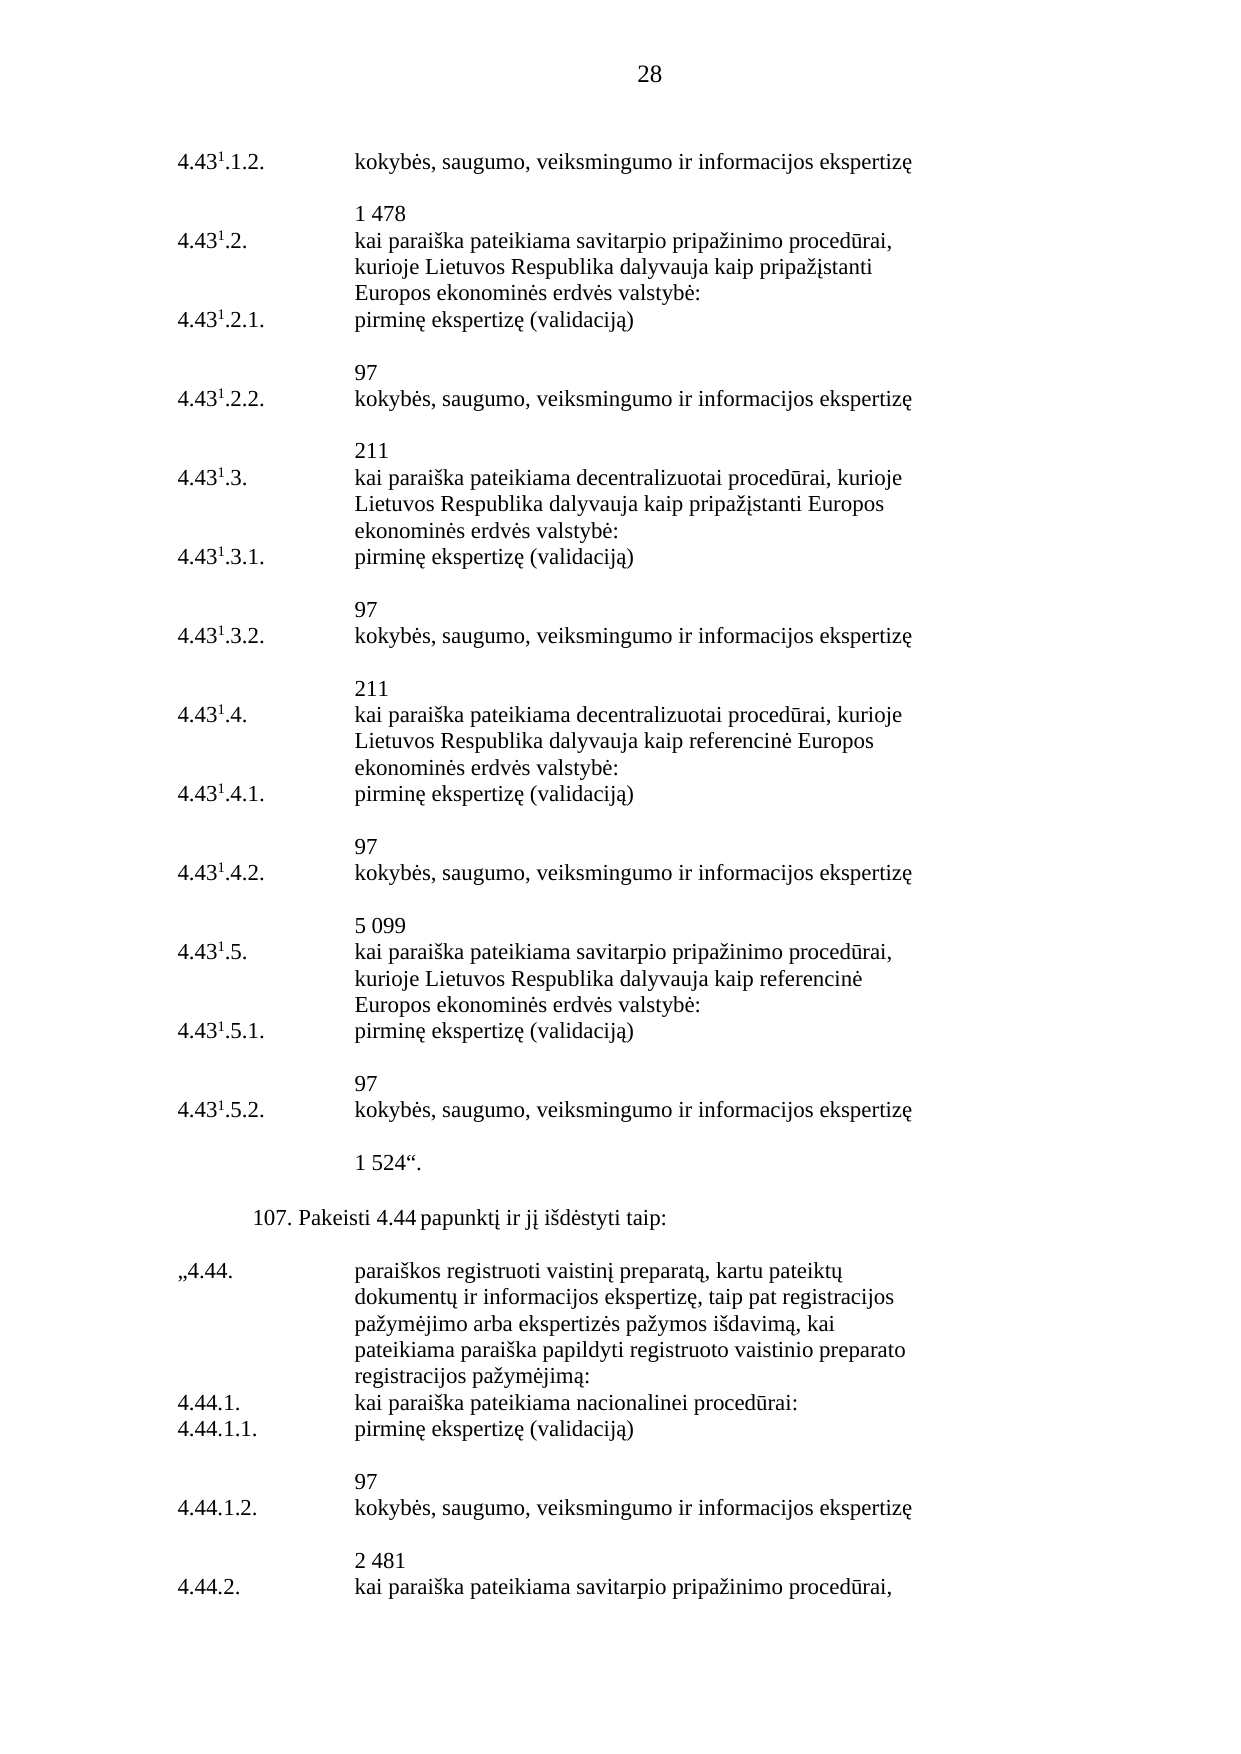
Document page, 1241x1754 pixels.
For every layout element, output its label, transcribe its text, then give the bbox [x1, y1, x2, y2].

text 4.431.4. kai paraiška pateikiama decentralizuotai procedūrai, kurioje [177, 701, 974, 727]
text 4.44.1. kai paraiška pateikiama nacionalinei procedūrai: [177, 1389, 974, 1415]
text 4.431.4.1. pirminę ekspertizę (validaciją) 97 [177, 780, 974, 859]
text 107. Pakeisti 4.44 papunktį ir jį išdėstyti taip: [177, 1204, 1122, 1231]
text 4.431.5.1. pirminę ekspertizę (validaciją) 97 [177, 1017, 974, 1096]
text 4.431.3.2. kokybės, saugumo, veiksmingumo ir informacijos ekspertizę 211 [177, 622, 974, 701]
text 4.431.3. kai paraiška pateikiama decentralizuotai procedūrai, kurioje [177, 464, 974, 490]
text 4.431.1.2. kokybės, saugumo, veiksmingumo ir informacijos ekspertizę 1 478 [177, 148, 974, 227]
text kurioje Lietuvos Respublika dalyvauja kaip pripažįstanti [354, 253, 974, 279]
text 4.431.2. kai paraiška pateikiama savitarpio pripažinimo procedūrai, [177, 227, 974, 253]
text Europos ekonominės erdvės valstybė: [354, 279, 974, 306]
text 4.431.5. kai paraiška pateikiama savitarpio pripažinimo procedūrai, [177, 938, 974, 965]
text ekonominės erdvės valstybė: [354, 517, 974, 543]
text 4.44.1.1. pirminę ekspertizę (validaciją) 97 [177, 1415, 974, 1494]
text Lietuvos Respublika dalyvauja kaip referencinė Europos [354, 727, 974, 754]
text „4.44. paraiškos registruoti vaistinį preparatą, kartu pateiktų [177, 1257, 974, 1283]
text 4.44.1.2. kokybės, saugumo, veiksmingumo ir informacijos ekspertizę 2 481 [177, 1494, 974, 1573]
text 4.431.3.1. pirminę ekspertizę (validaciją) 97 [177, 543, 974, 622]
text 4.44.2. kai paraiška pateikiama savitarpio pripažinimo procedūrai, [177, 1573, 974, 1599]
text 4.431.4.2. kokybės, saugumo, veiksmingumo ir informacijos ekspertizę 5 099 [177, 859, 974, 938]
text ekonominės erdvės valstybė: [354, 754, 974, 780]
text 4.431.2.2. kokybės, saugumo, veiksmingumo ir informacijos ekspertizę 211 [177, 385, 974, 464]
text 4.431.2.1. pirminę ekspertizę (validaciją) 97 [177, 306, 974, 385]
text Europos ekonominės erdvės valstybė: [354, 991, 974, 1017]
text registracijos pažymėjimą: [354, 1362, 974, 1389]
text pateikiama paraiška papildyti registruoto vaistinio preparato [354, 1336, 974, 1362]
text Lietuvos Respublika dalyvauja kaip pripažįstanti Europos [354, 490, 974, 517]
text 4.431.5.2. kokybės, saugumo, veiksmingumo ir informacijos ekspertizę 1 524“. [177, 1096, 974, 1176]
text pažymėjimo arba ekspertizės pažymos išdavimą, kai [354, 1310, 974, 1336]
text dokumentų ir informacijos ekspertizę, taip pat registracijos [354, 1283, 974, 1310]
text kurioje Lietuvos Respublika dalyvauja kaip referencinė [354, 965, 974, 991]
